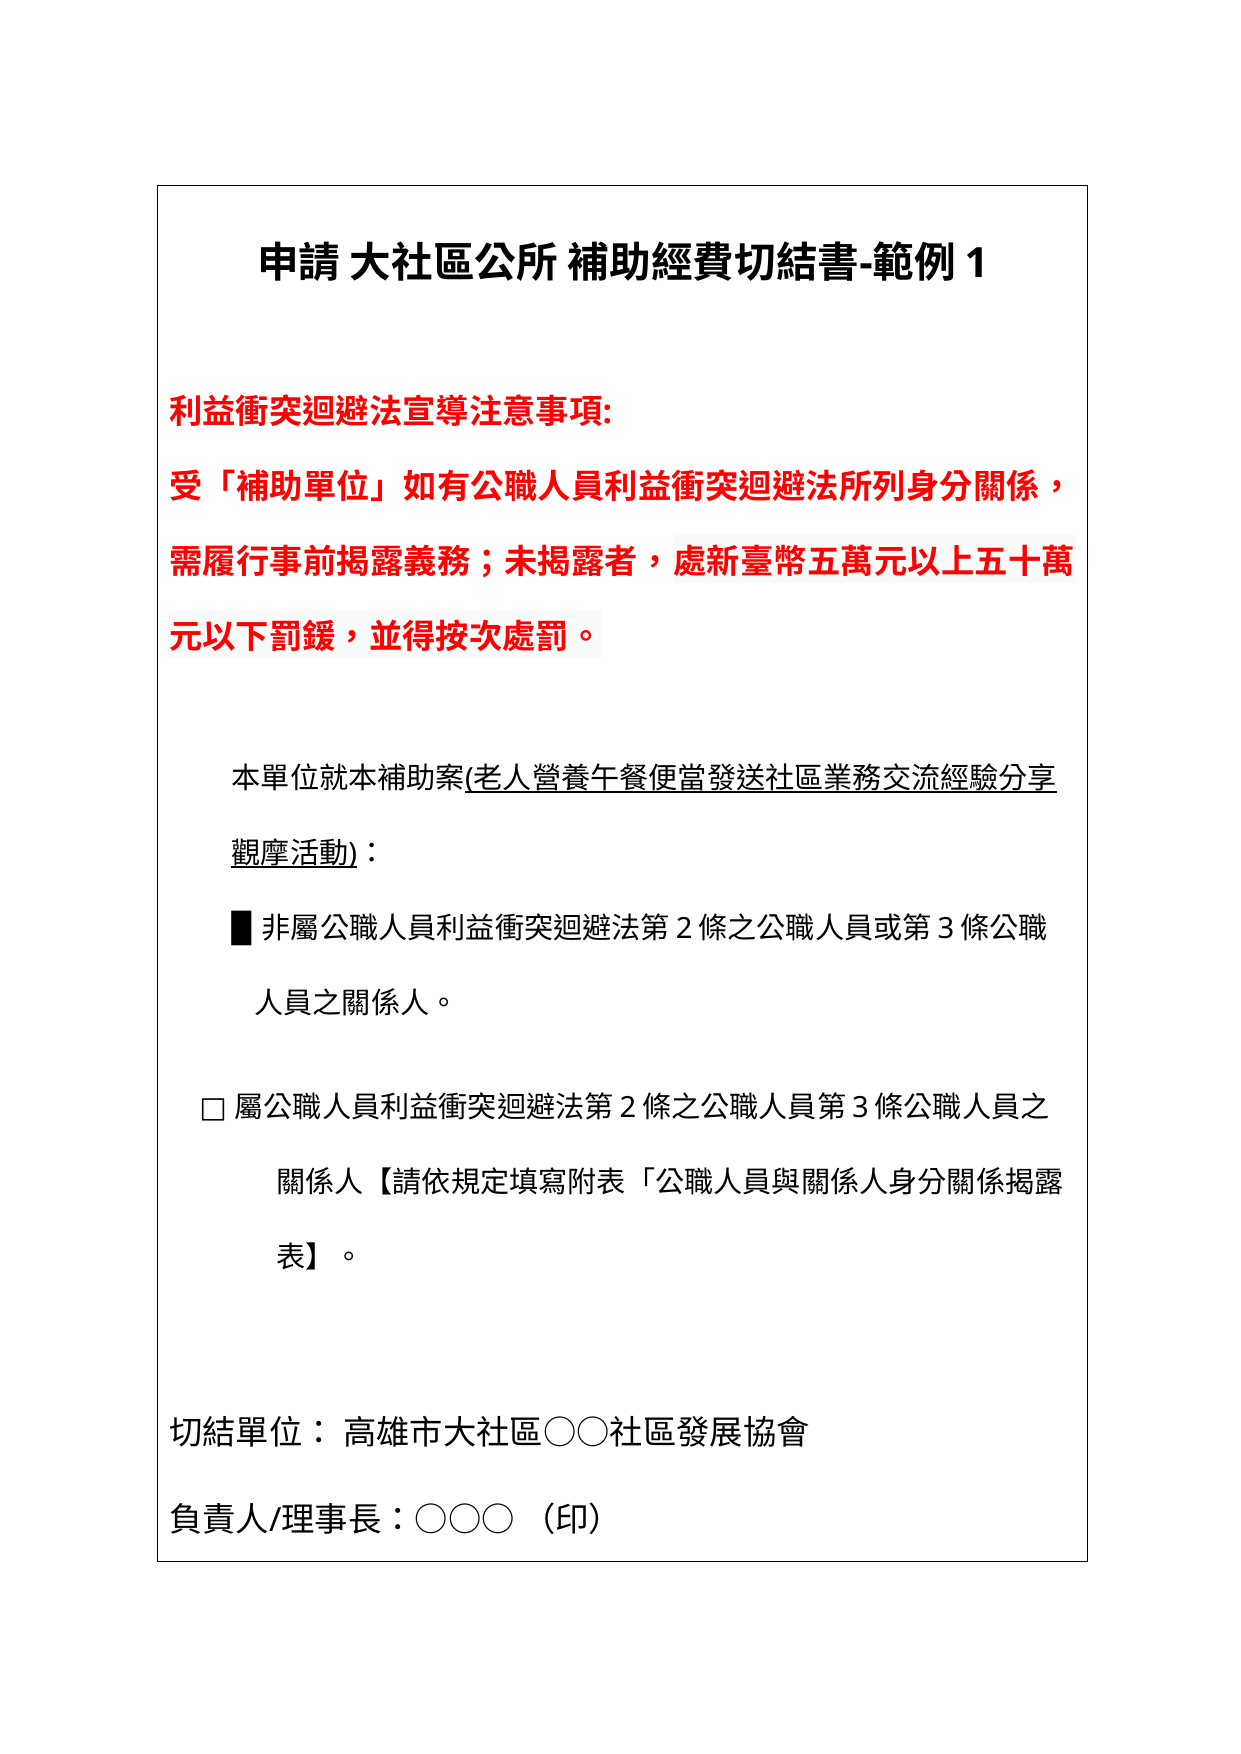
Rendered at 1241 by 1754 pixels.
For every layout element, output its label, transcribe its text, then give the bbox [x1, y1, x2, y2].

table_header 申請 大社區公所 補助經費切結書-範例1 利益衝突迴避法宣導注意事項: 受「補助單位」如有公職人員利益衝突迴避法所列身分關係，需履行事前揭露義務；未揭露者，處新臺幣五萬元以上五十萬元以下罰鍰，並得按次處罰。 本單位就本補助案(老人營養午餐便當發送社區業務交流經驗分享觀摩活動)： ▉ 非屬公職人員利益衝突迴避法第2條之公職人員或第3條公職 人員之關係人。 □ 屬公職人員利益衝突迴避法第2條之公職人員第3條公職人員之關係人【請依規定填寫附表「公職人員與關係人身分關係揭露表】。 切結單位： 高雄市大社區○○社區發展協會 負責人/理事長：○○○ （印） [158, 186, 1087, 1561]
